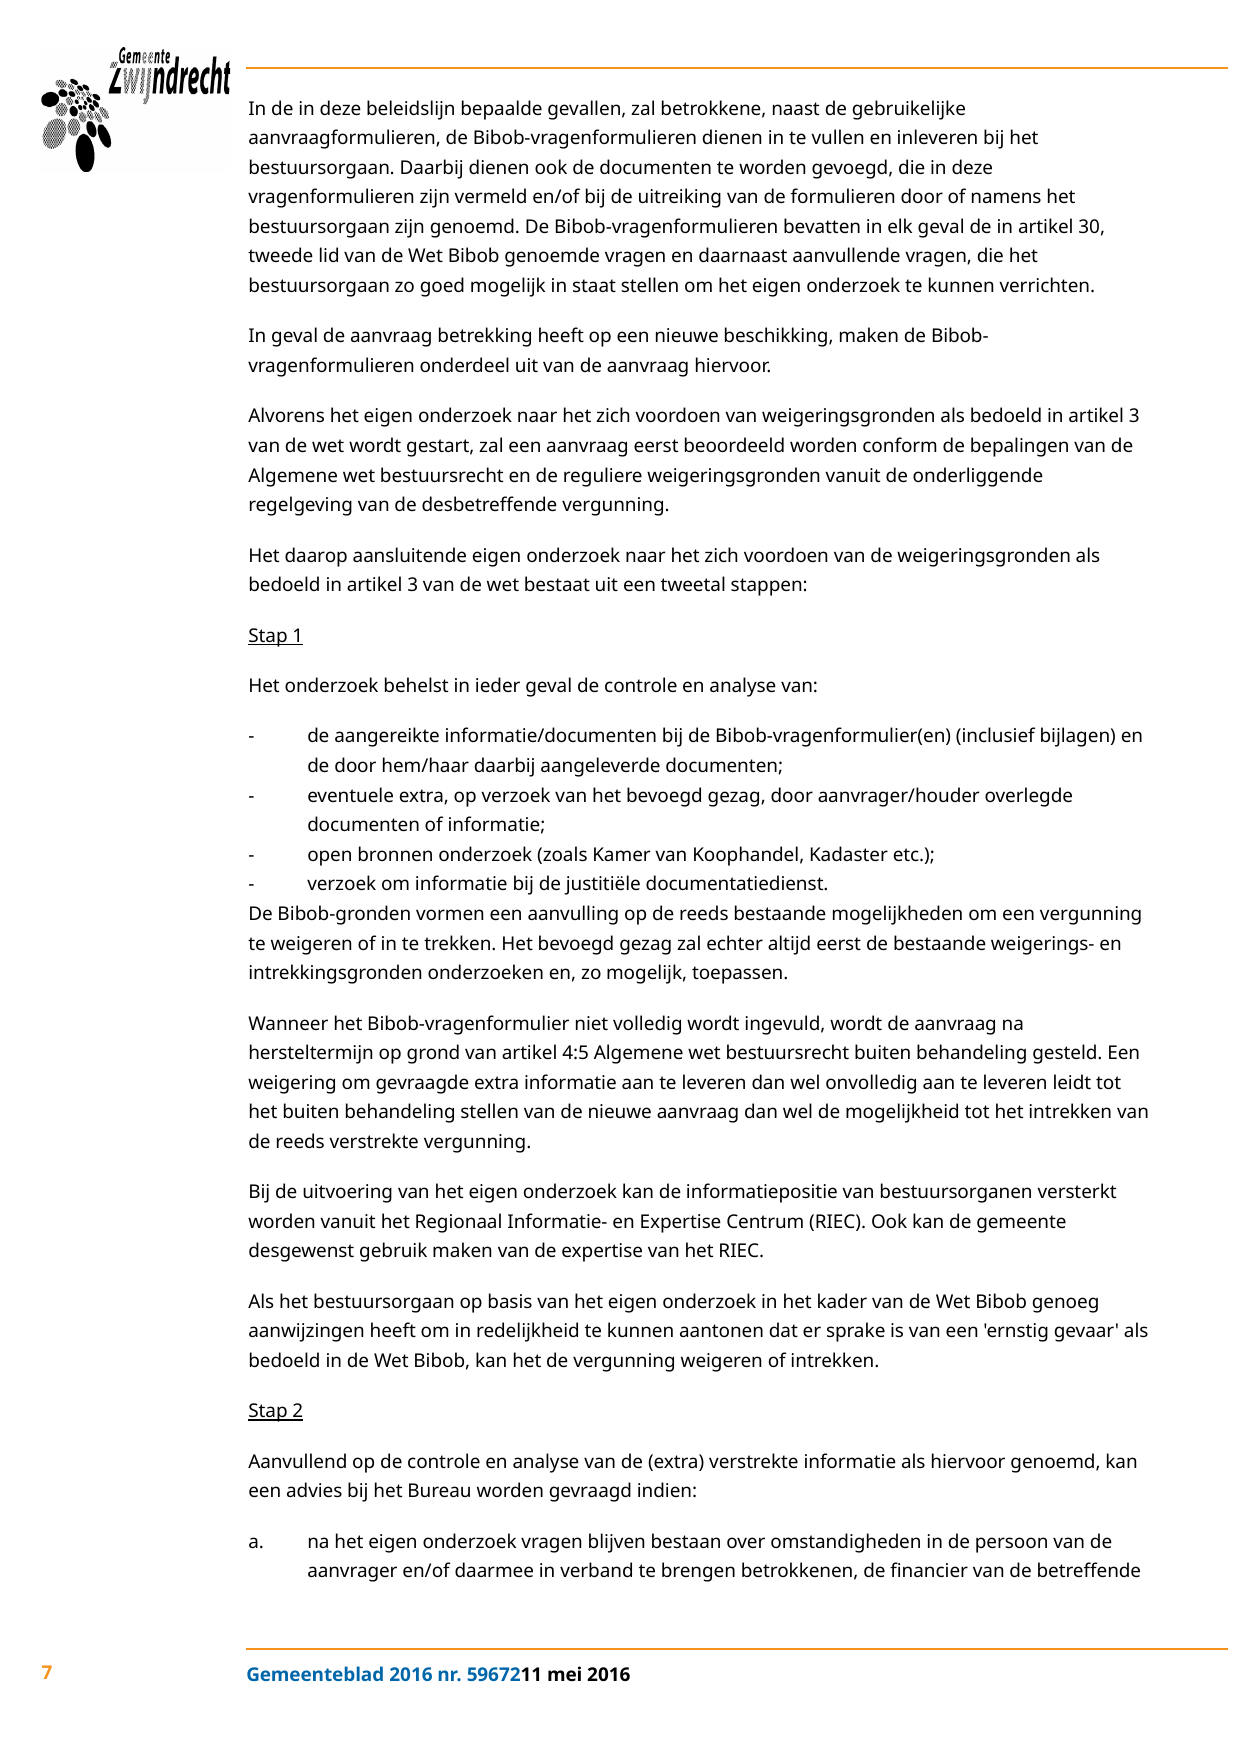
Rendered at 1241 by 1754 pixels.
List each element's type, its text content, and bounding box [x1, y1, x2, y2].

text Het onderzoek behelst in ieder geval de controle en analyse van: [248, 672, 1152, 698]
text Stap 1 [248, 622, 1152, 648]
text In geval de aanvraag betrekking heeft op een nieuwe beschikking, maken de Bibob-vragenformulieren onderdeel uit van de aanvraag hiervoor. [248, 323, 1152, 378]
text De Bibob-gronden vormen een aanvulling op de reeds bestaande mogelijkheden om een vergunning te weigeren of in te trekken. Het bevoegd gezag zal echter altijd eerst de bestaande weigerings- en intrekkingsgronden onderzoeken en, zo mogelijk, toepassen. [248, 900, 1152, 985]
list open bronnen onderzoek (zoals Kamer van Koophandel, Kadaster etc.); [248, 841, 1152, 867]
text Bij de uitvoering van het eigen onderzoek kan de informatiepositie van bestuursorganen versterkt worden vanuit het Regionaal Informatie- en Expertise Centrum (RIEC). Ook kan de gemeente desgewenst gebruik maken van de expertise van het RIEC. [248, 1178, 1152, 1263]
text Stap 2 [248, 1398, 1152, 1423]
list na het eigen onderzoek vragen blijven bestaan over omstandigheden in de persoon van de aanvrager en/of daarmee in verband te brengen betrokkenen, de financier van de betreffende [248, 1528, 1152, 1583]
text Aanvullend op de controle en analyse van de (extra) verstrekte informatie als hiervoor genoemd, kan een advies bij het Bureau worden gevraagd indien: [248, 1448, 1152, 1503]
text Wanneer het Bibob-vragenformulier niet volledig wordt ingevuld, wordt de aanvraag na hersteltermijn op grond van artikel 4:5 Algemene wet bestuursrecht buiten behandeling gesteld. Een weigering om gevraagde extra informatie aan te leveren dan wel onvolledig aan te leveren leidt tot het buiten behandeling stellen van de nieuwe aanvraag dan wel de mogelijkheid tot het intrekken van de reeds verstrekte vergunning. [248, 1010, 1152, 1154]
text Als het bestuursorgaan op basis van het eigen onderzoek in het kader van de Wet Bibob genoeg aanwijzingen heeft om in redelijkheid te kunnen aantonen dat er sprake is van een 'ernstig gevaar' als bedoeld in de Wet Bibob, kan het de vergunning weigeren of intrekken. [248, 1288, 1152, 1373]
text Alvorens het eigen onderzoek naar het zich voordoen van weigeringsgronden als bedoeld in artikel 3 van de wet wordt gestart, zal een aanvraag eerst beoordeeld worden conform de bepalingen van de Algemene wet bestuursrecht en de reguliere weigeringsgronden vanuit de onderliggende regelgeving van de desbetreffende vergunning. [248, 403, 1152, 517]
picture [41, 47, 231, 172]
text Het daarop aansluitende eigen onderzoek naar het zich voordoen van de weigeringsgronden als bedoeld in artikel 3 van de wet bestaat uit een tweetal stappen: [248, 542, 1152, 597]
list eventuele extra, op verzoek van het bevoegd gezag, door aanvrager/houder overlegde documenten of informatie; [248, 782, 1152, 837]
text In de in deze beleidslijn bepaalde gevallen, zal betrokkene, naast de gebruikelijke aanvraagformulieren, de Bibob-vragenformulieren dienen in te vullen en inleveren bij het bestuursorgaan. Daarbij dienen ook de documenten te worden gevoegd, die in deze vragenformulieren zijn vermeld en/of bij de uitreiking van de formulieren door of namens het bestuursorgaan zijn genoemd. De Bibob-vragenformulieren bevatten in elk geval de in artikel 30, tweede lid van de Wet Bibob genoemde vragen en daarnaast aanvullende vragen, die het bestuursorgaan zo goed mogelijk in staat stellen om het eigen onderzoek te kunnen verrichten. [248, 95, 1152, 298]
list verzoek om informatie bij de justitiële documentatiedienst. [248, 871, 1152, 896]
list de aangereikte informatie/documenten bij de Bibob-vragenformulier(en) (inclusief bijlagen) en de door hem/haar daarbij aangeleverde documenten; [248, 723, 1152, 778]
